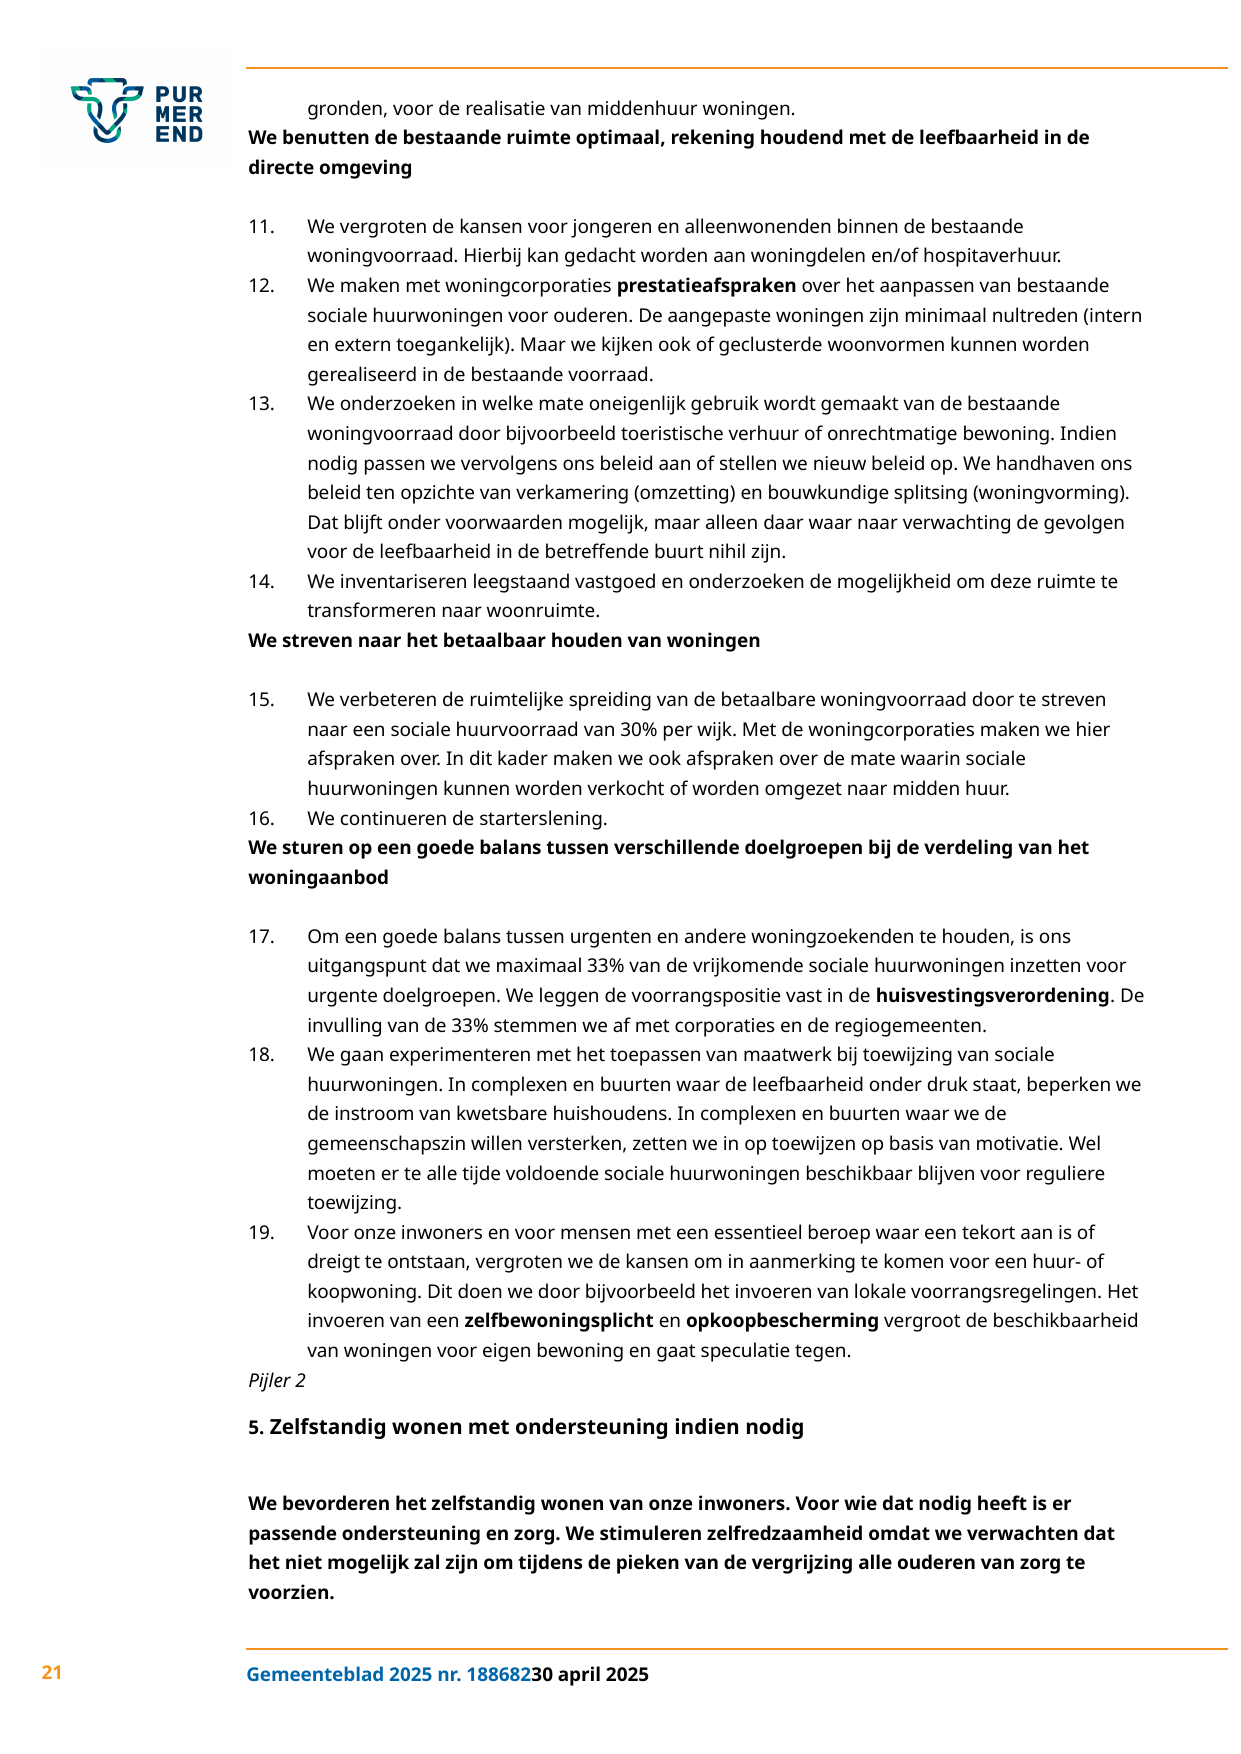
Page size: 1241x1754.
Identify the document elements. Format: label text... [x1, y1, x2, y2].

list We maken met woningcorporaties prestatieafspraken over het aanpassen van bestaande sociale huurwoningen voor ouderen. De aangepaste woningen zijn minimaal nultreden (intern en extern toegankelijk). Maar we kijken ook of geclusterde woonvormen kunnen worden gerealiseerd in de bestaande voorraad. [248, 272, 1152, 387]
list We gaan experimenteren met het toepassen van maatwerk bij toewijzing van sociale huurwoningen. In complexen en buurten waar de leefbaarheid onder druk staat, beperken we de instroom van kwetsbare huishoudens. In complexen en buurten waar we de gemeenschapszin willen versterken, zetten we in op toewijzen op basis van motivatie. Wel moeten er te alle tijde voldoende sociale huurwoningen beschikbaar blijven voor reguliere toewijzing. [248, 1041, 1152, 1215]
list We verbeteren de ruimtelijke spreiding van de betaalbare woningvoorraad door te streven naar een sociale huurvoorraad van 30% per wijk. Met de woningcorporaties maken we hier afspraken over. In dit kader maken we ook afspraken over de mate waarin sociale huurwoningen kunnen worden verkocht of worden omgezet naar midden huur. [248, 686, 1152, 801]
list We onderzoeken in welke mate oneigenlijk gebruik wordt gemaakt van de bestaande woningvoorraad door bijvoorbeeld toeristische verhuur of onrechtmatige bewoning. Indien nodig passen we vervolgens ons beleid aan of stellen we nieuw beleid op. We handhaven ons beleid ten opzichte van verkamering (omzetting) en bouwkundige splitsing (woningvorming). Dat blijft onder voorwaarden mogelijk, maar alleen daar waar naar verwachting de gevolgen voor de leefbaarheid in de betreffende buurt nihil zijn. [248, 391, 1152, 564]
text We streven naar het betaalbaar houden van woningen [248, 627, 1152, 653]
list We vergroten de kansen voor jongeren en alleenwonenden binnen de bestaande woningvoorraad. Hierbij kan gedacht worden aan woningdelen en/of hospitaverhuur. [248, 213, 1152, 268]
text We bevorderen het zelfstandig wonen van onze inwoners. Voor wie dat nodig heeft is er passende ondersteuning en zorg. We stimuleren zelfredzaamheid omdat we verwachten dat het niet mogelijk zal zijn om tijdens de pieken van de vergrijzing alle ouderen van zorg te voorzien. [248, 1490, 1152, 1605]
text 5. Zelfstandig wonen met ondersteuning indien nodig [248, 1412, 1152, 1441]
list We inventariseren leegstaand vastgoed en onderzoeken de mogelijkheid om deze ruimte te transformeren naar woonruimte. [248, 568, 1152, 623]
text Pijler 2 [248, 1367, 1152, 1393]
list gronden, voor de realisatie van middenhuur woningen. [248, 95, 1152, 121]
list We continueren de starterslening. [248, 805, 1152, 831]
list Om een goede balans tussen urgenten en andere woningzoekenden te houden, is ons uitgangspunt dat we maximaal 33% van de vrijkomende sociale huurwoningen inzetten voor urgente doelgroepen. We leggen de voorrangspositie vast in de huisvestingsverordening. De invulling van de 33% stemmen we af met corporaties en de regiogemeenten. [248, 923, 1152, 1038]
text We benutten de bestaande ruimte optimaal, rekening houdend met de leefbaarheid in de directe omgeving [248, 124, 1152, 180]
picture [41, 47, 231, 172]
list Voor onze inwoners en voor mensen met een essentieel beroep waar een tekort aan is of dreigt te ontstaan, vergroten we de kansen om in aanmerking te komen voor een huur- of koopwoning. Dit doen we door bijvoorbeeld het invoeren van lokale voorrangsregelingen. Het invoeren van een zelfbewoningsplicht en opkoopbescherming vergroot de beschikbaarheid van woningen voor eigen bewoning en gaat speculatie tegen. [248, 1219, 1152, 1363]
text We sturen op een goede balans tussen verschillende doelgroepen bij de verdeling van het woningaanbod [248, 834, 1152, 890]
